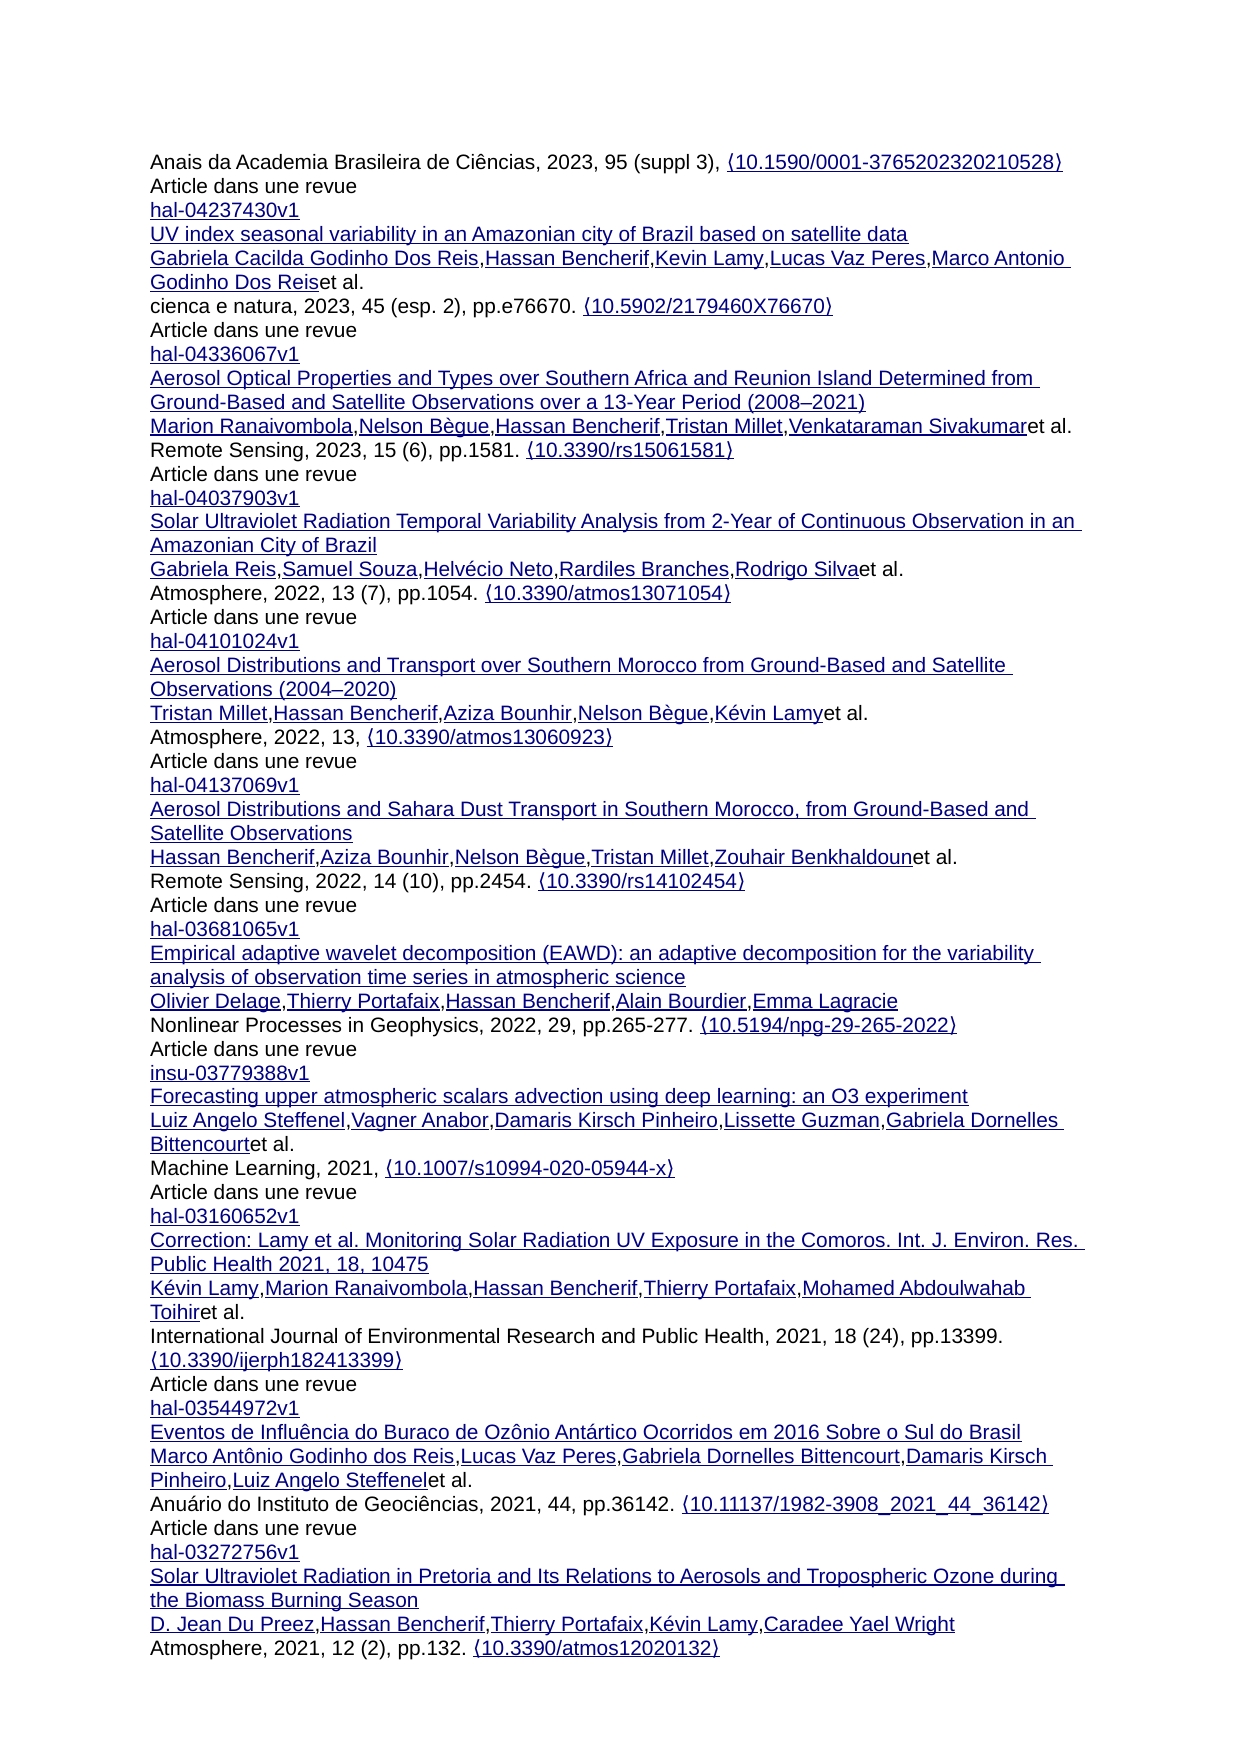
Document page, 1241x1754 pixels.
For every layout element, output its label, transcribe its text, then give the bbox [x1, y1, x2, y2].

table_cell Solar Ultraviolet Radiation in Pretoria and Its Relations to Aerosols and Tropospheric Ozone during the Biomass Burning Season D. Jean Du Preez,Hassan Bencherif,Thierry Portafaix,Kévin Lamy,Caradee Yael Wright Atmosphere, 2021, 12 (2), pp.132. ⟨10.3390/atmos12020132⟩ [150, 1564, 1090, 1659]
table_cell Correction: Lamy et al. Monitoring Solar Radiation UV Exposure in the Comoros. Int. J. Environ. Res. Public Health 2021, 18, 10475 Kévin Lamy,Marion Ranaivombola,Hassan Bencherif,Thierry Portafaix,Mohamed Abdoulwahab Toihiret al. International Journal of Environmental Research and Public Health, 2021, 18 (24), pp.13399. ⟨10.3390/ijerph182413399⟩ Article dans une revue hal-03544972v1 [150, 1228, 1090, 1420]
table_cell Aerosol Optical Properties and Types over Southern Africa and Reunion Island Determined from Ground-Based and Satellite Observations over a 13-Year Period (2008–2021) Marion Ranaivombola,Nelson Bègue,Hassan Bencherif,Tristan Millet,Venkataraman Sivakumaret al. Remote Sensing, 2023, 15 (6), pp.1581. ⟨10.3390/rs15061581⟩ Article dans une revue hal-04037903v1 [150, 366, 1090, 509]
table_cell Aerosol Distributions and Sahara Dust Transport in Southern Morocco, from Ground-Based and Satellite Observations Hassan Bencherif,Aziza Bounhir,Nelson Bègue,Tristan Millet,Zouhair Benkhaldounet al. Remote Sensing, 2022, 14 (10), pp.2454. ⟨10.3390/rs14102454⟩ Article dans une revue hal-03681065v1 [150, 797, 1090, 941]
table_cell Anais da Academia Brasileira de Ciências, 2023, 95 (suppl 3), ⟨10.1590/0001-3765202320210528⟩ Article dans une revue hal-04237430v1 [150, 150, 1090, 222]
table_cell Aerosol Distributions and Transport over Southern Morocco from Ground-Based and Satellite Observations (2004–2020) Tristan Millet,Hassan Bencherif,Aziza Bounhir,Nelson Bègue,Kévin Lamyet al. Atmosphere, 2022, 13, ⟨10.3390/atmos13060923⟩ Article dans une revue hal-04137069v1 [150, 653, 1090, 797]
table_cell Solar Ultraviolet Radiation Temporal Variability Analysis from 2-Year of Continuous Observation in an Amazonian City of Brazil Gabriela Reis,Samuel Souza,Helvécio Neto,Rardiles Branches,Rodrigo Silvaet al. Atmosphere, 2022, 13 (7), pp.1054. ⟨10.3390/atmos13071054⟩ Article dans une revue hal-04101024v1 [150, 509, 1090, 653]
table_cell Empirical adaptive wavelet decomposition (EAWD): an adaptive decomposition for the variability analysis of observation time series in atmospheric science Olivier Delage,Thierry Portafaix,Hassan Bencherif,Alain Bourdier,Emma Lagracie Nonlinear Processes in Geophysics, 2022, 29, pp.265-277. ⟨10.5194/npg-29-265-2022⟩ Article dans une revue insu-03779388v1 [150, 941, 1090, 1084]
table_cell UV index seasonal variability in an Amazonian city of Brazil based on satellite data Gabriela Cacilda Godinho Dos Reis,Hassan Bencherif,Kevin Lamy,Lucas Vaz Peres,Marco Antonio Godinho Dos Reiset al. cienca e natura, 2023, 45 (esp. 2), pp.e76670. ⟨10.5902/2179460X76670⟩ Article dans une revue hal-04336067v1 [150, 222, 1090, 366]
table_cell Eventos de Influência do Buraco de Ozônio Antártico Ocorridos em 2016 Sobre o Sul do Brasil Marco Antônio Godinho dos Reis,Lucas Vaz Peres,Gabriela Dornelles Bittencourt,Damaris Kirsch Pinheiro,Luiz Angelo Steffenelet al. Anuário do Instituto de Geociências, 2021, 44, pp.36142. ⟨10.11137/1982-3908_2021_44_36142⟩ Article dans une revue hal-03272756v1 [150, 1420, 1090, 1563]
table_cell Forecasting upper atmospheric scalars advection using deep learning: an O3 experiment Luiz Angelo Steffenel,Vagner Anabor,Damaris Kirsch Pinheiro,Lissette Guzman,Gabriela Dornelles Bittencourtet al. Machine Learning, 2021, ⟨10.1007/s10994-020-05944-x⟩ Article dans une revue hal-03160652v1 [150, 1084, 1090, 1228]
